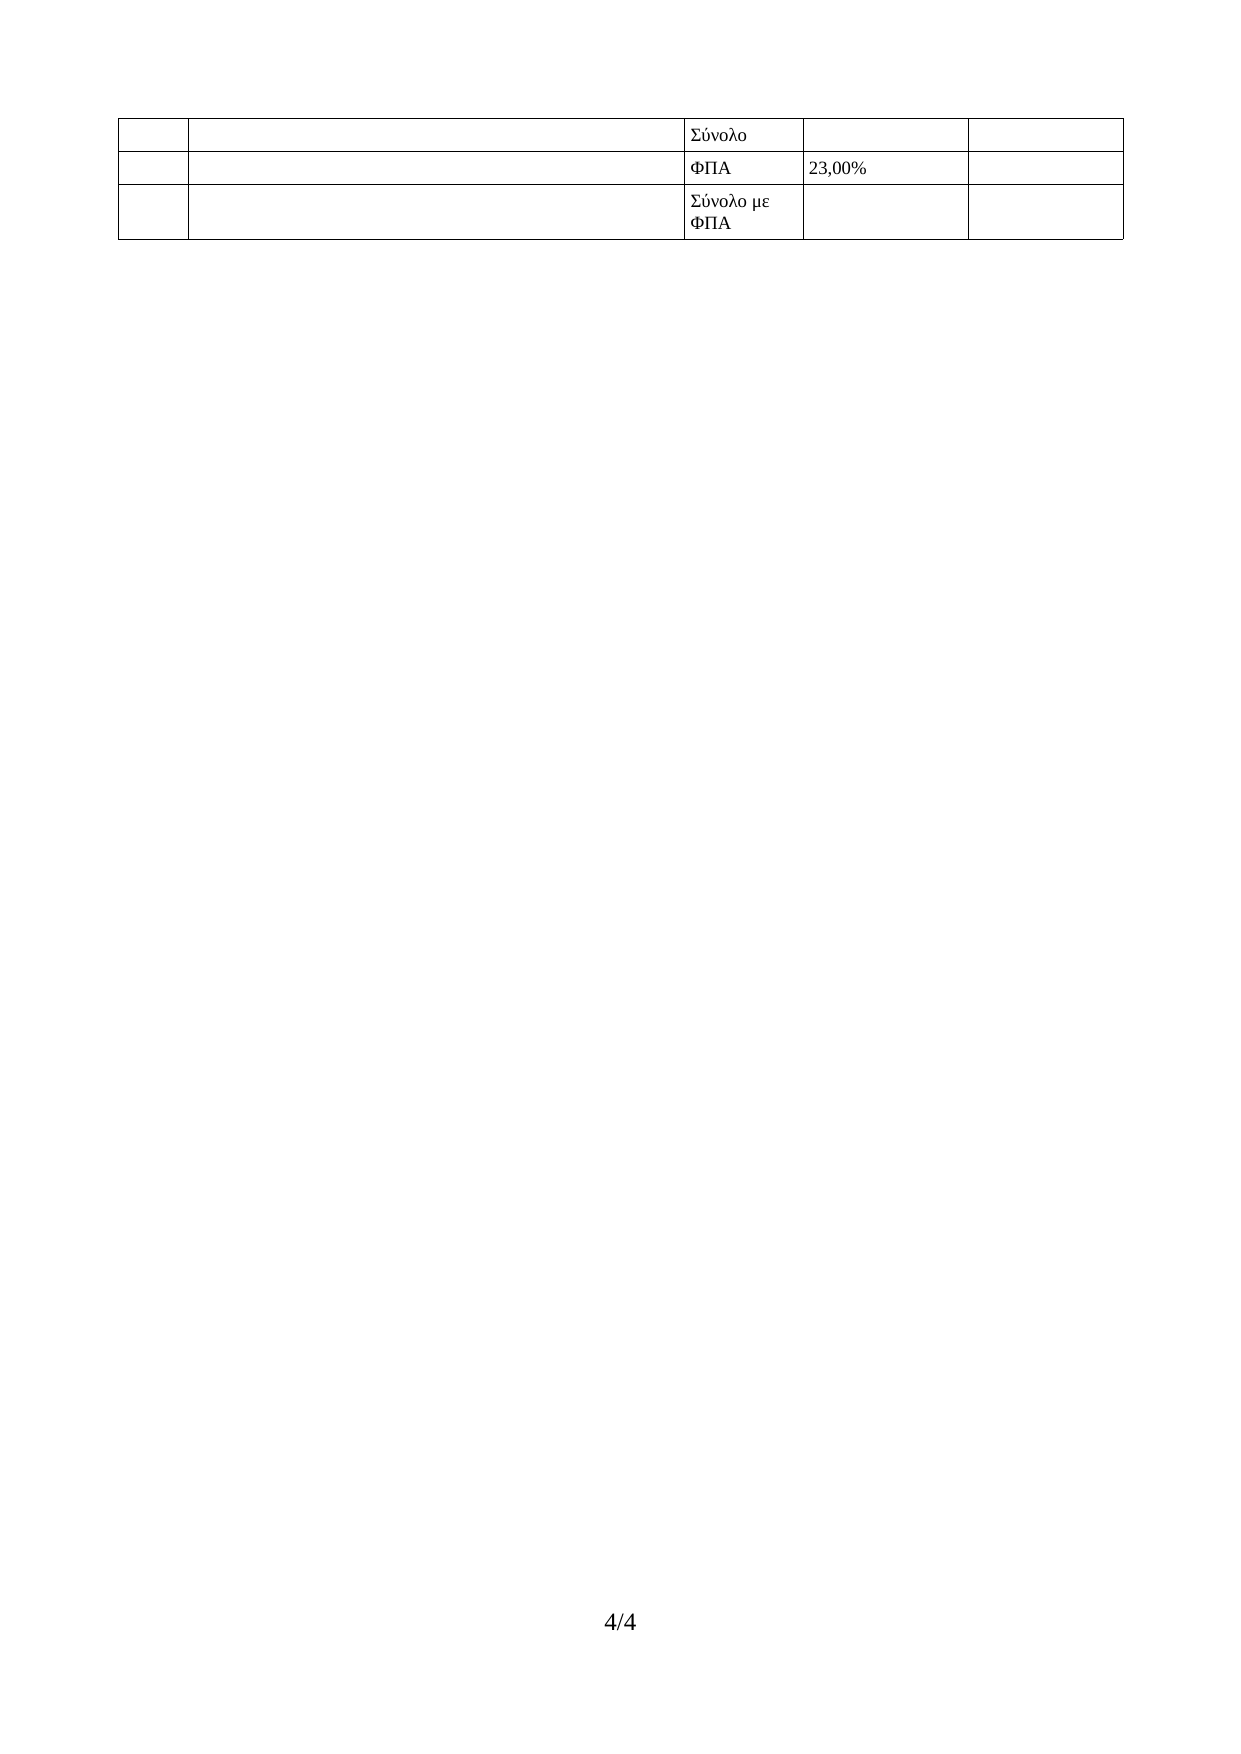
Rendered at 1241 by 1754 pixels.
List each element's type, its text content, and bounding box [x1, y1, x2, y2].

table_cell [969, 185, 1123, 239]
table_cell [189, 185, 684, 239]
table_cell [189, 119, 684, 151]
table_cell [804, 119, 968, 151]
table_cell Σύνολο [685, 119, 803, 151]
table_cell [969, 119, 1123, 151]
table_cell Σύνολο με ΦΠΑ [685, 185, 803, 239]
table_cell [119, 185, 188, 239]
table_cell [969, 152, 1123, 184]
table_cell ΦΠΑ [685, 152, 803, 184]
table_cell [119, 152, 188, 184]
table_cell [189, 152, 684, 184]
table_cell [804, 185, 968, 239]
table_cell 23,00% [804, 152, 968, 184]
table_cell [119, 119, 188, 151]
